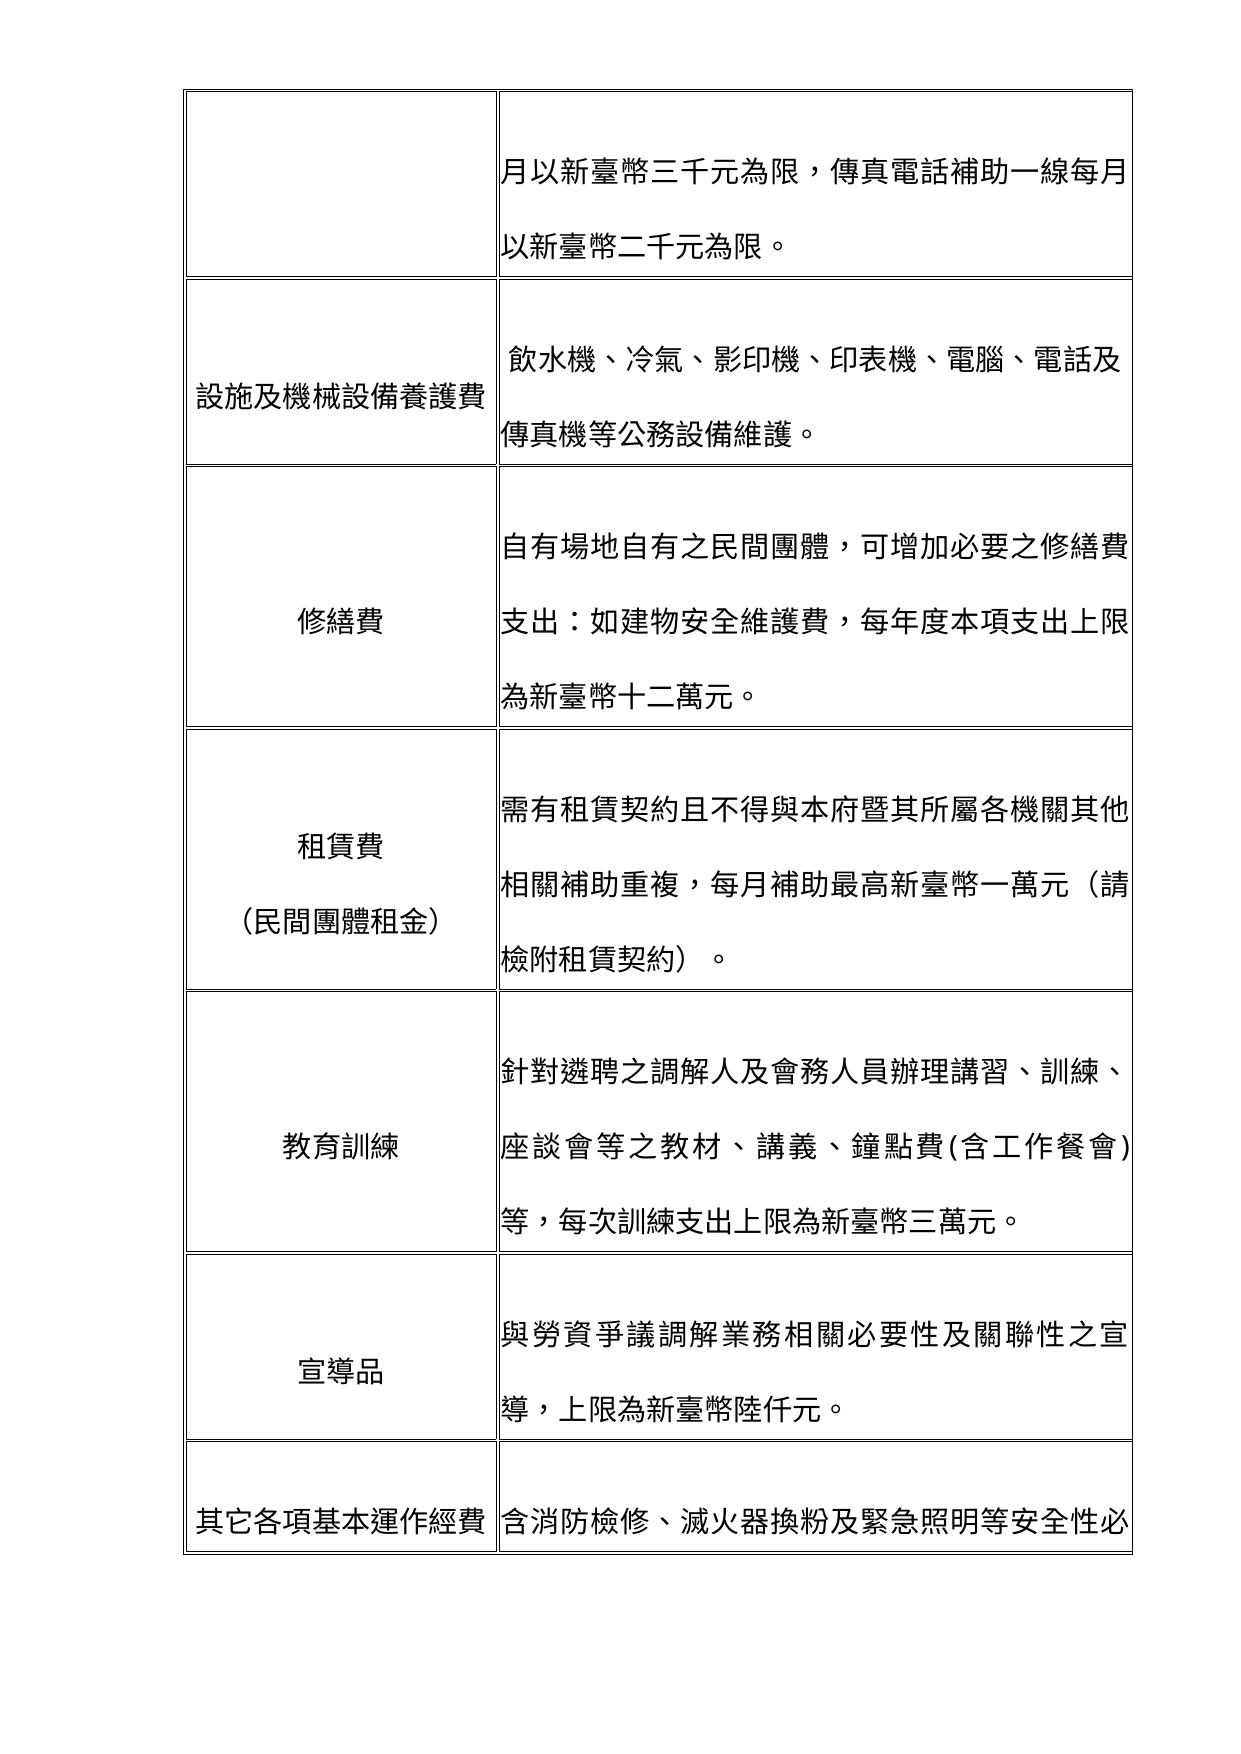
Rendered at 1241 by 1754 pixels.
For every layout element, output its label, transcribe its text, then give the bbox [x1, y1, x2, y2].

table_cell 租賃費 （民間團體租金） [187, 730, 496, 989]
table_cell 需有租賃契約且不得與本府暨其所屬各機關其他相關補助重複，每月補助最高新臺幣一萬元（請檢附租賃契約）。 [500, 730, 1132, 989]
table_cell 與勞資爭議調解業務相關必要性及關聯性之宣導，上限為新臺幣陸仟元。 [500, 1255, 1132, 1439]
table_cell [187, 92, 496, 276]
table_cell 設施及機械設備養護費 [187, 280, 496, 464]
table_cell 其它各項基本運作經費 [187, 1442, 496, 1551]
table_cell 針對遴聘之調解人及會務人員辦理講習、訓練、座談會等之教材、講義、鐘點費(含工作餐會)等，每次訓練支出上限為新臺幣三萬元。 [500, 992, 1132, 1251]
table_cell 修繕費 [187, 467, 496, 726]
table_cell 月以新臺幣三千元為限，傳真電話補助一線每月以新臺幣二千元為限。 [500, 92, 1132, 276]
table_cell 飲水機、冷氣、影印機、印表機、電腦、電話及 傳真機等公務設備維護。 [500, 280, 1132, 464]
table_cell 教育訓練 [187, 992, 496, 1251]
table_cell 自有場地自有之民間團體，可增加必要之修繕費支出：如建物安全維護費，每年度本項支出上限為新臺幣十二萬元。 [500, 467, 1132, 726]
table_cell 宣導品 [187, 1255, 496, 1439]
table_cell 含消防檢修、滅火器換粉及緊急照明等安全性必 [500, 1442, 1132, 1551]
